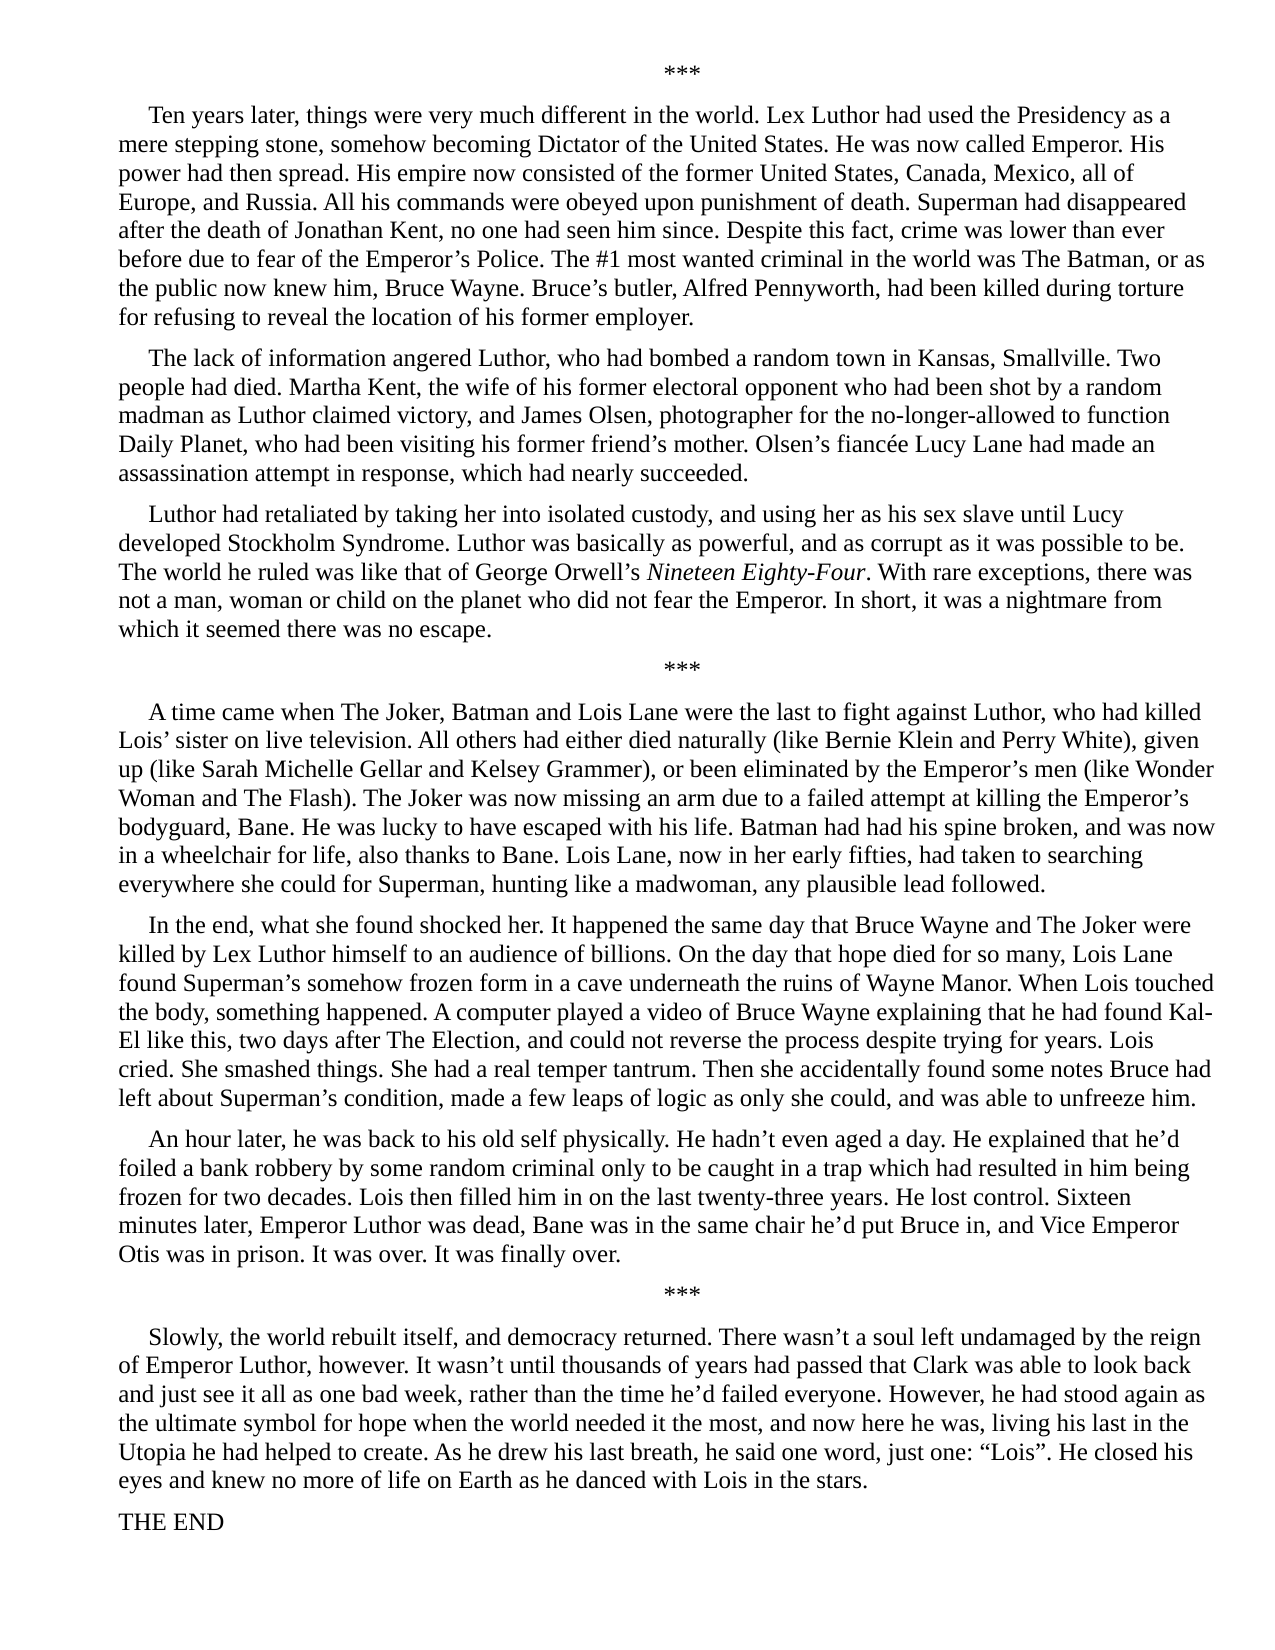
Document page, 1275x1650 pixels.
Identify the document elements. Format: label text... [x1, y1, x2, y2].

text The lack of information angered Luthor, who had bombed a random town in Kansas, Smallville. Two people had died. Martha Kent, the wife of his former electoral opponent who had been shot by a random madman as Luthor claimed victory, and James Olsen, photographer for the no-longer-allowed to function Daily Planet, who had been visiting his former friend’s mother. Olsen’s fiancée Lucy Lane had made an assassination attempt in response, which had nearly succeeded. [118, 343, 1216, 487]
text In the end, what she found shocked her. It happened the same day that Bruce Wayne and The Joker were killed by Lex Luthor himself to an audience of billions. On the day that hope died for so many, Lois Lane found Superman’s somehow frozen form in a cave underneath the ruins of Wayne Manor. When Lois touched the body, something happened. A computer played a video of Bruce Wayne explaining that he had found Kal-El like this, two days after The Election, and could not reverse the process despite trying for years. Lois cried. She smashed things. She had a real temper tantrum. Then she accidentally found some notes Bruce had left about Superman’s condition, made a few leaps of logic as only she could, and was able to unfreeze him. [118, 910, 1216, 1112]
text A time came when The Joker, Batman and Lois Lane were the last to fight against Luthor, who had killed Lois’ sister on live television. All others had either died naturally (like Bernie Klein and Perry White), given up (like Sarah Michelle Gellar and Kelsey Grammer), or been eliminated by the Emperor’s men (like Wonder Woman and The Flash). The Joker was now missing an arm due to a failed attempt at killing the Emperor’s bodyguard, Bane. He was lucky to have escaped with his life. Batman had had his spine broken, and was now in a wheelchair for life, also thanks to Bane. Lois Lane, now in her early fifties, had taken to searching everywhere she could for Superman, hunting like a madwoman, any plausible lead followed. [118, 697, 1216, 898]
text Ten years later, things were very much different in the world. Lex Luthor had used the Presidency as a mere stepping stone, somehow becoming Dictator of the United States. He was now called Emperor. His power had then spread. His empire now consisted of the former United States, Canada, Mexico, all of Europe, and Russia. All his commands were obeyed upon punishment of death. Superman had disappeared after the death of Jonathan Kent, no one had seen him since. Despite this fact, crime was lower than ever before due to fear of the Emperor’s Police. The #1 most wanted criminal in the world was The Batman, or as the public now knew him, Bruce Wayne. Bruce’s butler, Alfred Pennyworth, had been killed during torture for refusing to reveal the location of his former employer. [118, 100, 1216, 330]
text Luthor had retaliated by taking her into isolated custody, and using her as his sex slave until Lucy developed Stockholm Syndrome. Luthor was basically as powerful, and as corrupt as it was possible to be. The world he ruled was like that of George Orwell’s Nineteen Eighty-Four. With rare exceptions, there was not a man, woman or child on the planet who did not fear the Emperor. In short, it was a nightmare from which it seemed there was no escape. [118, 499, 1216, 643]
text *** [118, 59, 1216, 88]
text An hour later, he was back to his old self physically. He hadn’t even aged a day. He explained that he’d foiled a bank robbery by some random criminal only to be caught in a trap which had resulted in him being frozen for two decades. Lois then filled him in on the last twenty-three years. He lost control. Sixteen minutes later, Emperor Luthor was dead, Bane was in the same chair he’d put Bruce in, and Vice Emperor Otis was in prison. It was over. It was finally over. [118, 1124, 1216, 1268]
text Slowly, the world rebuilt itself, and democracy returned. There wasn’t a soul left undamaged by the reign of Emperor Luthor, however. It wasn’t until thousands of years had passed that Clark was able to look back and just see it all as one bad week, rather than the time he’d failed everyone. However, he had stood again as the ultimate symbol for hope when the world needed it the most, and now here he was, living his last in the Utopia he had helped to create. As he drew his last breath, he said one word, just one: “Lois”. He closed his eyes and knew no more of life on Earth as he danced with Lois in the stars. [118, 1322, 1216, 1494]
text THE END [118, 1507, 1216, 1535]
text *** [118, 655, 1216, 684]
text *** [118, 1280, 1216, 1309]
